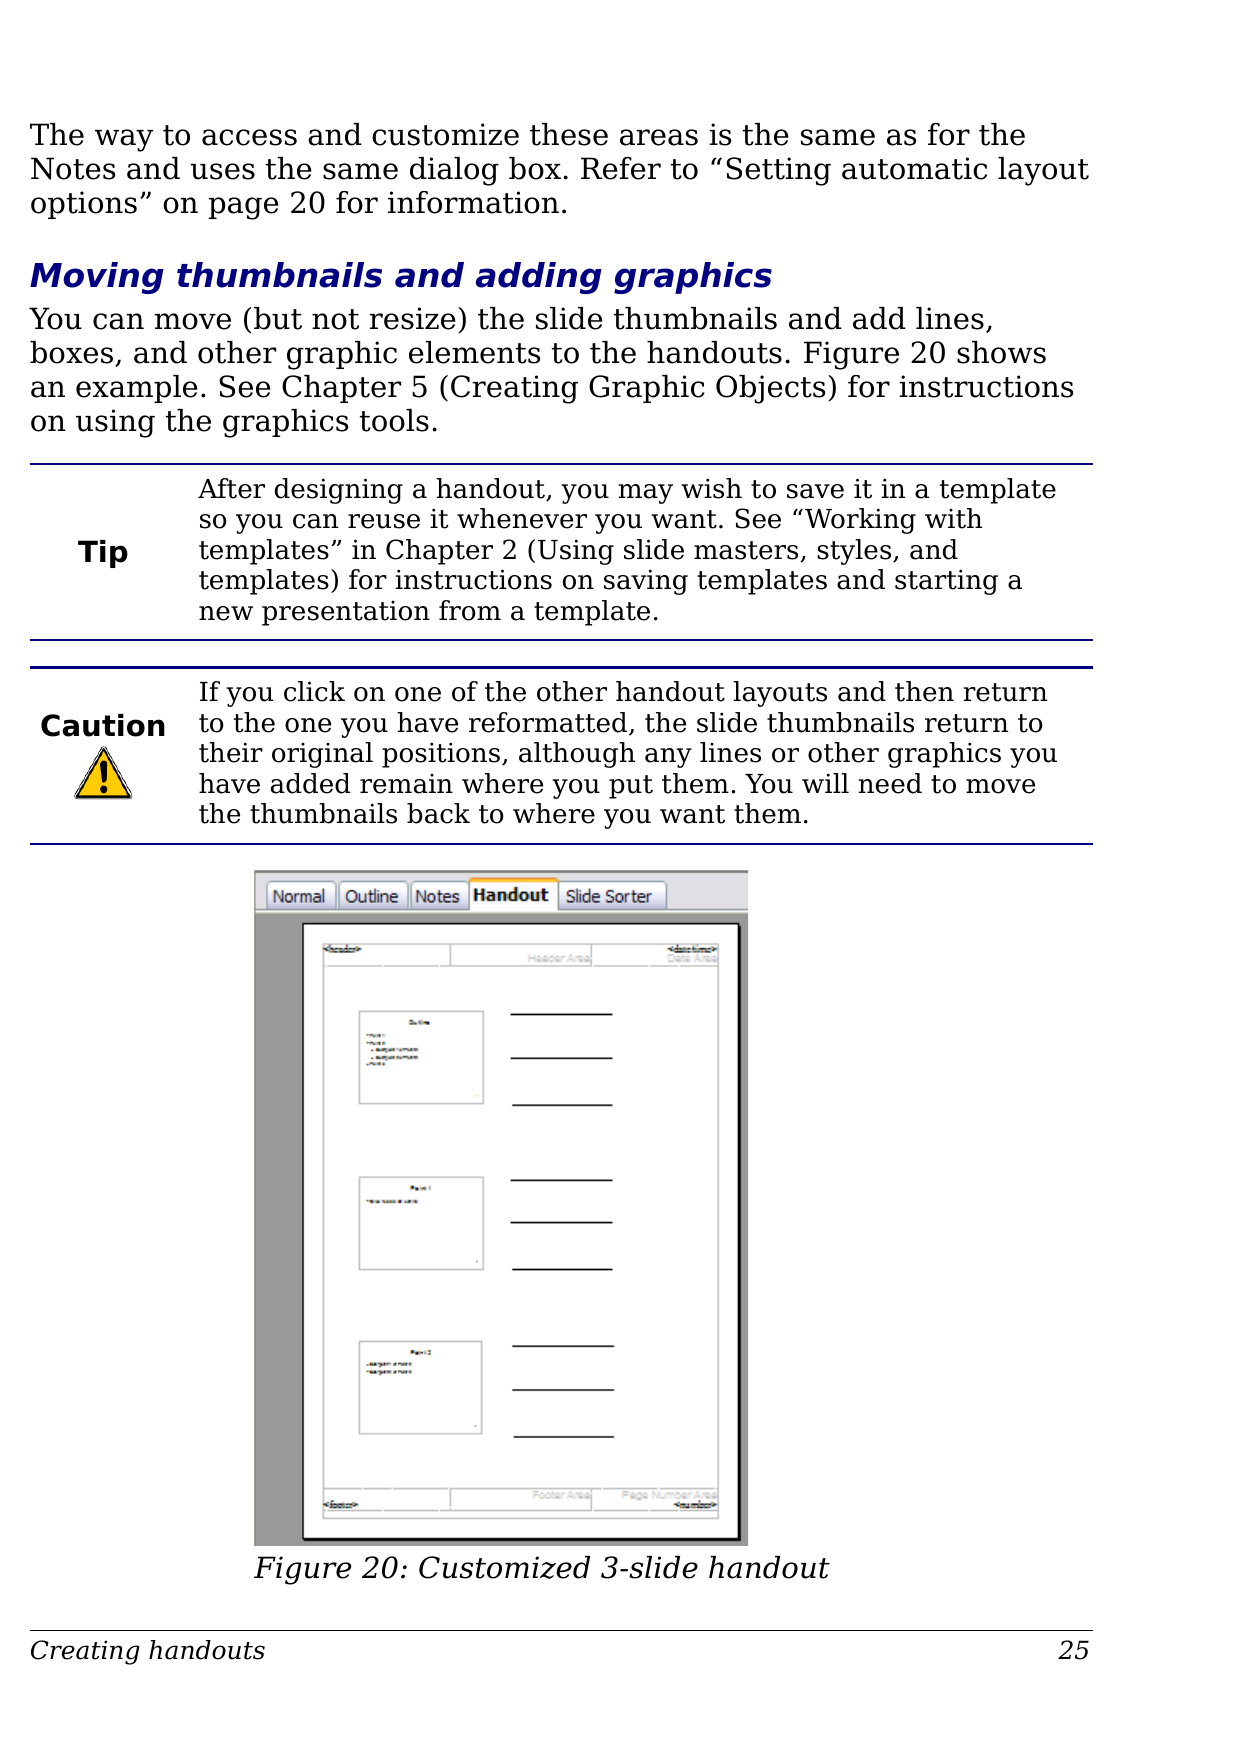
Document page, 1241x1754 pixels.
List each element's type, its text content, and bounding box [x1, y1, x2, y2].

table_header If you click on one of the other handout layouts and then return to the one you have reformatted, the slide thumbnails return to their original positions, although any lines or other graphics you have added remain where you put them. You will need to move the thumbnails back to where you want them. [177, 669, 1093, 843]
subtitle Moving thumbnails and adding graphics [29, 257, 1093, 296]
text Figure 20: Customized 3-slide handout [254, 1552, 868, 1586]
table_header Caution [30, 669, 177, 843]
picture [254, 870, 749, 1546]
table_header Tip [30, 465, 177, 639]
picture [71, 742, 136, 803]
text The way to access and customize these areas is the same as for the Notes and uses the same dialog box. Refer to “Setting automatic layout options” on page 20 for information. [29, 118, 1093, 220]
table_header After designing a handout, you may wish to save it in a template so you can reuse it whenever you want. See “Working with templates” in Chapter 2 (Using slide masters, styles, and templates) for instructions on saving templates and starting a new presentation from a template. [177, 465, 1093, 639]
text You can move (but not resize) the slide thumbnails and add lines, boxes, and other graphic elements to the handouts. Figure 20 shows an example. See Chapter 5 (Creating Graphic Objects) for instructions on using the graphics tools. [29, 302, 1093, 438]
